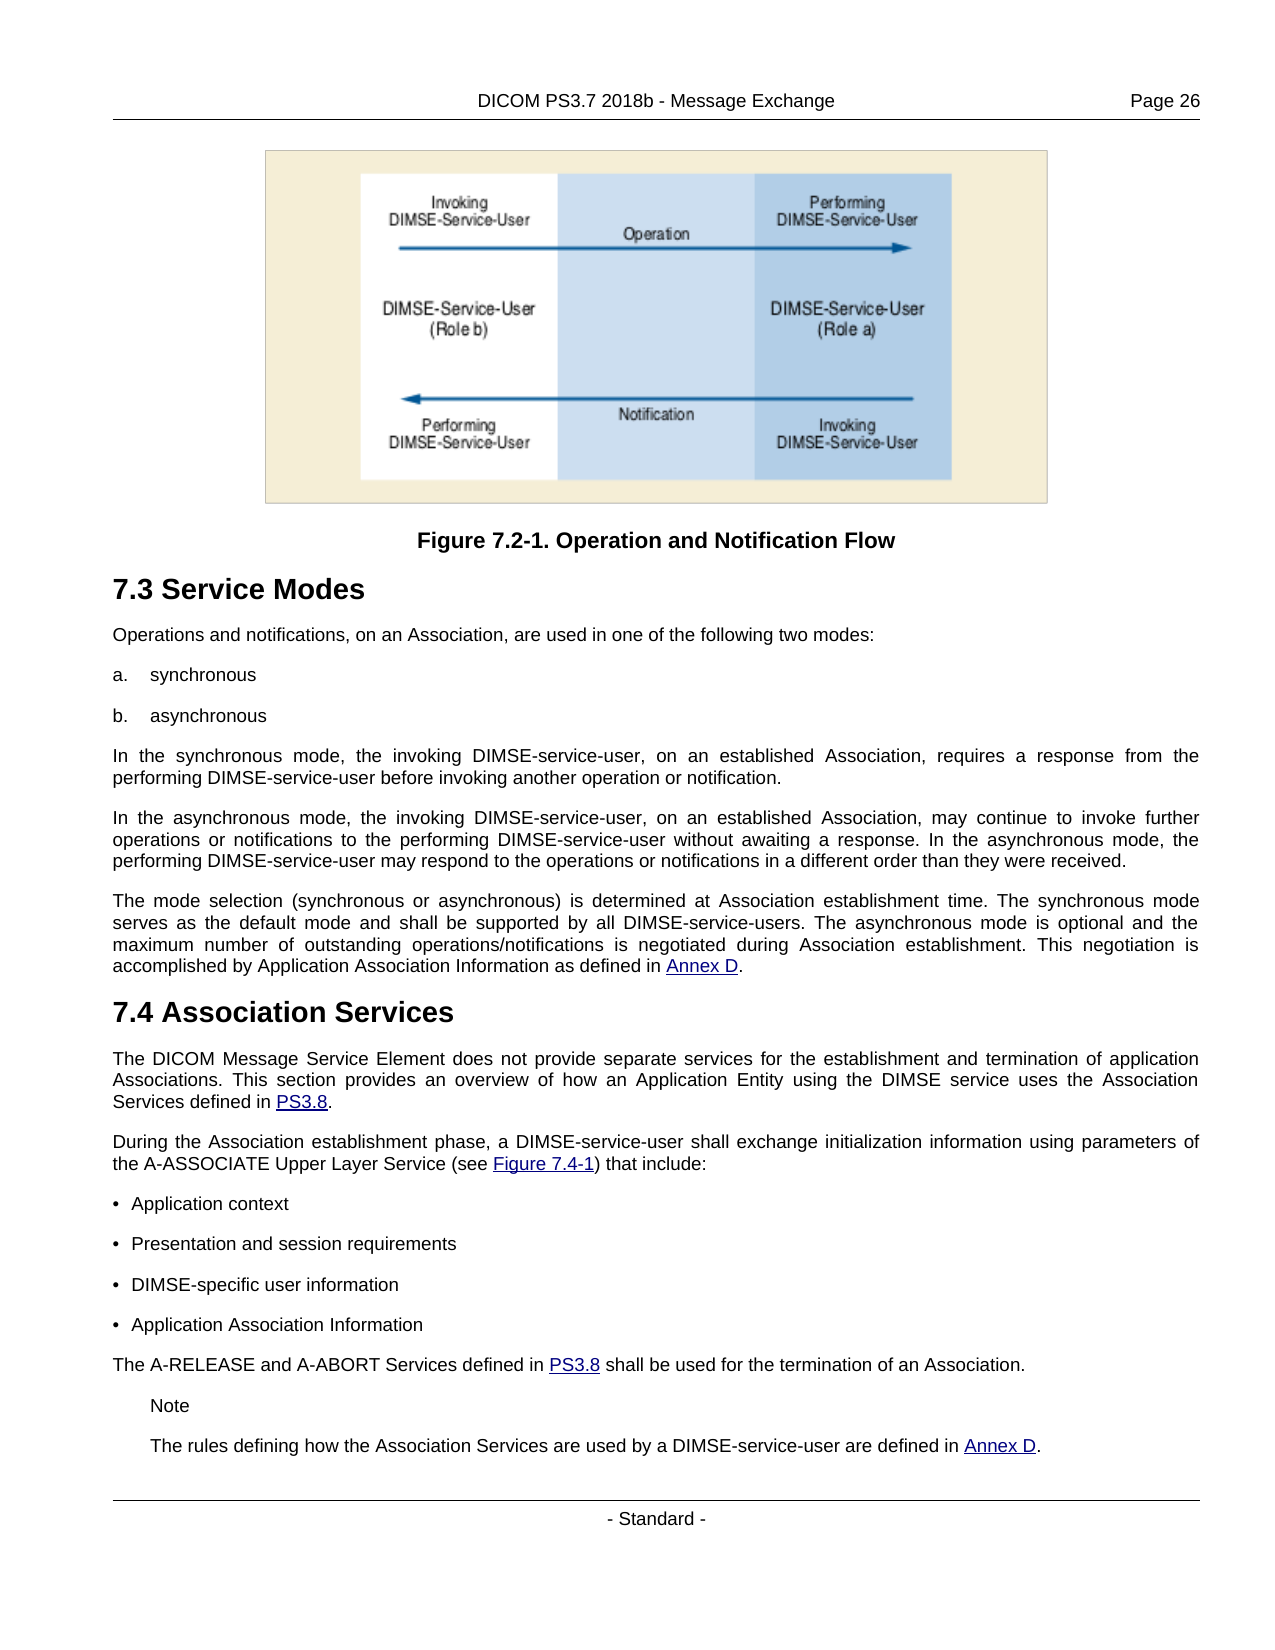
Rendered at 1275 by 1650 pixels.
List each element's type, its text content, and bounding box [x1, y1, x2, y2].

text Operations and notifications, on an Association, are used in one of the following two modes: [112, 624, 1200, 646]
list DIMSE-specific user information [112, 1273, 1200, 1295]
text Note [150, 1394, 1162, 1416]
text 7.3 Service Modes [112, 572, 1200, 605]
text Figure 7.2-1. Operation and Notification Flow [112, 527, 1200, 553]
text The rules defining how the Association Services are used by a DIMSE-service-user are defined in Annex D. [150, 1435, 1162, 1456]
text The mode selection (synchronous or asynchronous) is determined at Association establishment time. The synchronous mode serves as the default mode and shall be supported by all DIMSE-service-users. The asynchronous mode is optional and the maximum number of outstanding operations/notifications is negotiated during Association establishment. This negotiation is accomplished by Application Association Information as defined in Annex D. [112, 890, 1200, 976]
list Presentation and session requirements [112, 1233, 1200, 1255]
text The DICOM Message Service Element does not provide separate services for the establishment and termination of application Associations. This section provides an overview of how an Application Entity using the DIMSE service uses the Association Services defined in PS3.8. [112, 1047, 1200, 1112]
text In the synchronous mode, the invoking DIMSE-service-user, on an established Association, requires a response from the performing DIMSE-service-user before invoking another operation or notification. [112, 745, 1200, 788]
text In the asynchronous mode, the invoking DIMSE-service-user, on an established Association, may continue to invoke further operations or notifications to the performing DIMSE-service-user without awaiting a response. In the asynchronous mode, the performing DIMSE-service-user may respond to the operations or notifications in a different order than they were received. [112, 807, 1200, 871]
text The A-RELEASE and A-ABORT Services defined in PS3.8 shall be used for the termination of an Association. [112, 1354, 1200, 1376]
list asynchronous [112, 704, 1200, 726]
list synchronous [112, 664, 1200, 686]
list Application Association Information [112, 1314, 1200, 1335]
picture [264, 150, 1049, 505]
text 7.4 Association Services [112, 995, 1200, 1029]
list Application context [112, 1193, 1200, 1214]
text During the Association establishment phase, a DIMSE-service-user shall exchange initialization information using parameters of the A-ASSOCIATE Upper Layer Service (see Figure 7.4-1) that include: [112, 1131, 1200, 1174]
